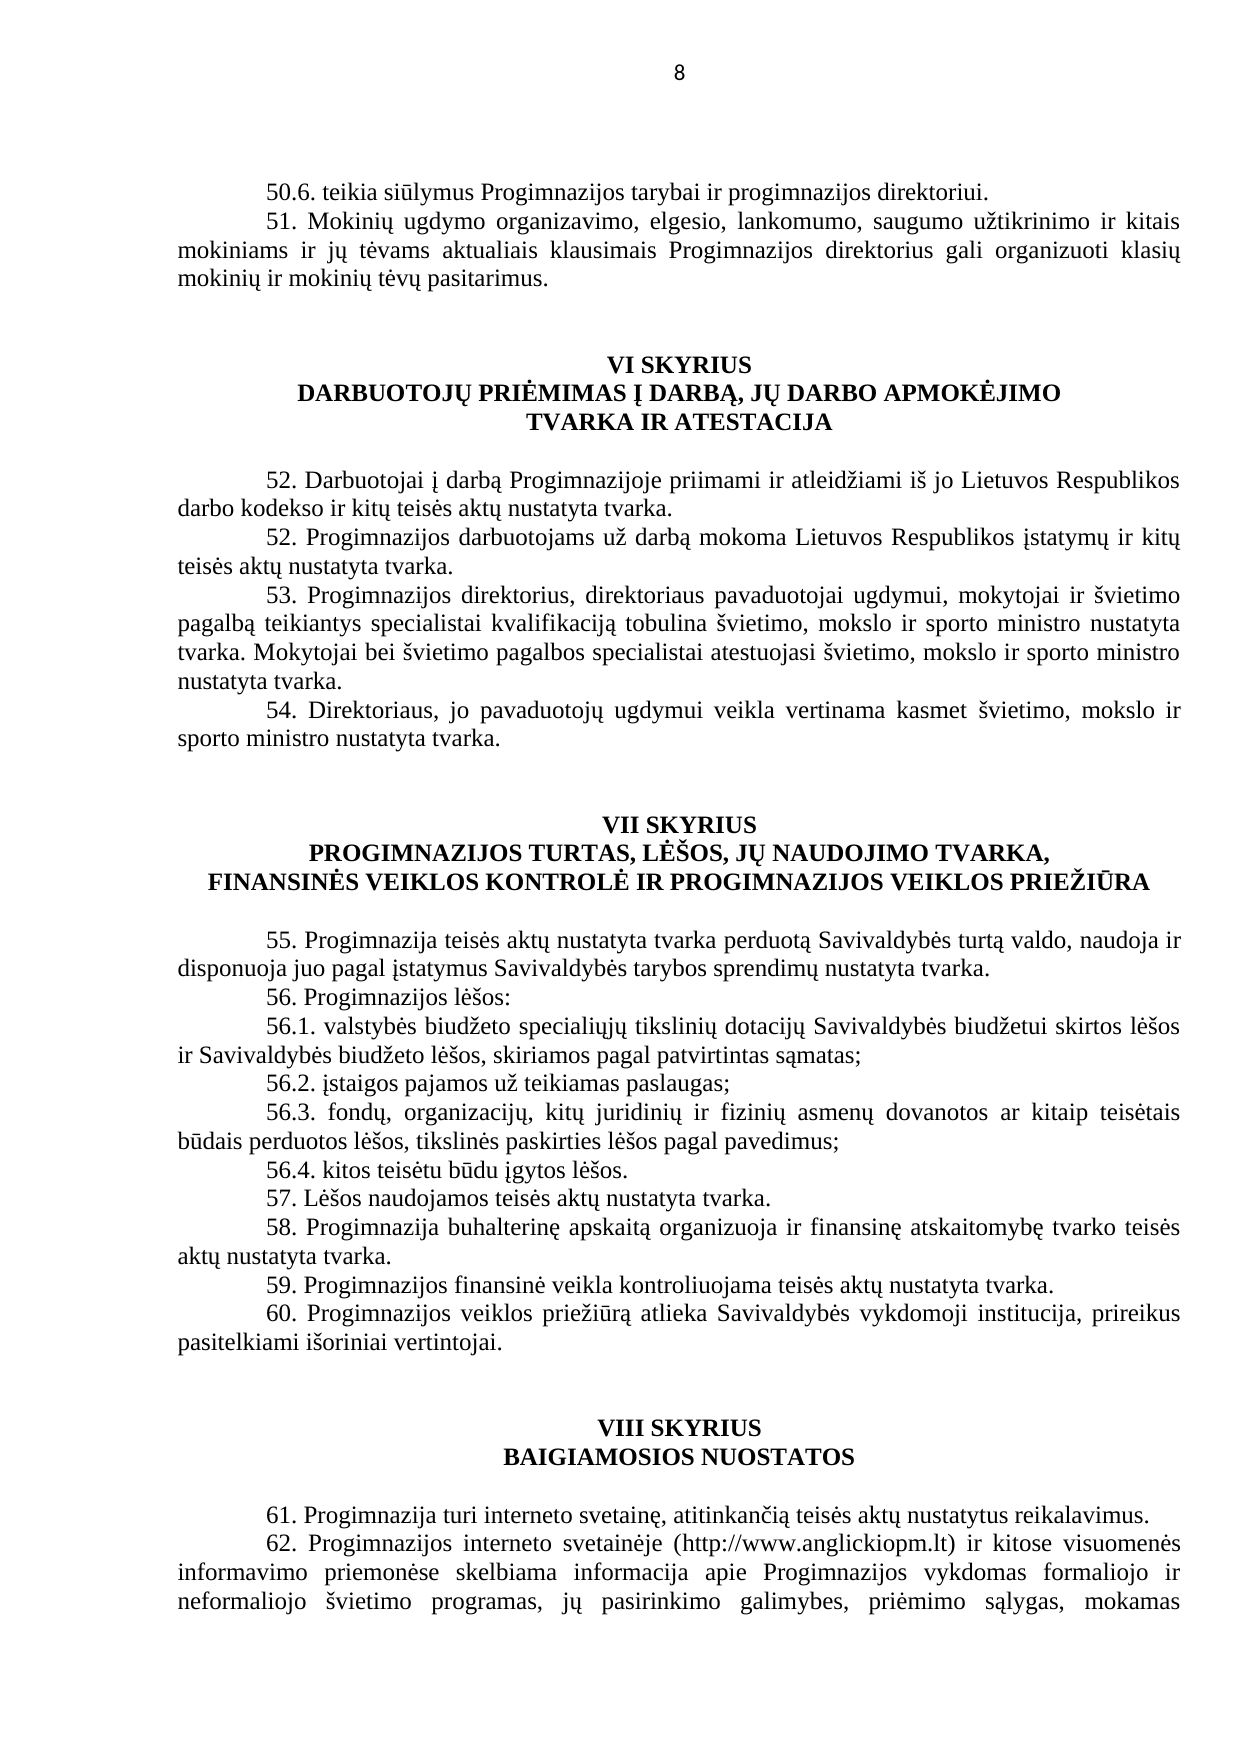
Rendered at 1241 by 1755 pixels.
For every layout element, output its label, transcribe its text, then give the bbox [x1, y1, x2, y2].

text DARBUOTOJŲ PRIĖMIMAS Į DARBĄ, JŲ DARBO APMOKĖJIMO [177, 378, 1181, 407]
text PROGIMNAZIJOS TURTAS, LĖŠOS, JŲ NAUDOJIMO TVARKA, [177, 838, 1181, 867]
text 56. Progimnazijos lėšos: [177, 982, 1181, 1011]
text 56.2. įstaigos pajamos už teikiamas paslaugas; [177, 1068, 1181, 1097]
text 56.4. kitos teisėtu būdu įgytos lėšos. [177, 1155, 1181, 1183]
text 60. Progimnazijos veiklos priežiūrą atlieka Savivaldybės vykdomoji institucija, prireikus pasitelkiami išoriniai vertintojai. [177, 1298, 1181, 1356]
text 61. Progimnazija turi interneto svetainę, atitinkančią teisės aktų nustatytus reikalavimus. [177, 1500, 1181, 1528]
text VIII SKYRIUS [177, 1413, 1181, 1442]
text 56.1. valstybės biudžeto specialiųjų tikslinių dotacijų Savivaldybės biudžetui skirtos lėšos ir Savivaldybės biudžeto lėšos, skiriamos pagal patvirtintas sąmatas; [177, 1011, 1181, 1068]
text 52. Progimnazijos darbuotojams už darbą mokoma Lietuvos Respublikos įstatymų ir kitų teisės aktų nustatyta tvarka. [177, 522, 1181, 580]
text 53. Progimnazijos direktorius, direktoriaus pavaduotojai ugdymui, mokytojai ir švietimo pagalbą teikiantys specialistai kvalifikaciją tobulina švietimo, mokslo ir sporto ministro nustatyta tvarka. Mokytojai bei švietimo pagalbos specialistai atestuojasi švietimo, mokslo ir sporto ministro nustatyta tvarka. [177, 580, 1181, 695]
text 55. Progimnazija teisės aktų nustatyta tvarka perduotą Savivaldybės turtą valdo, naudoja ir disponuoja juo pagal įstatymus Savivaldybės tarybos sprendimų nustatyta tvarka. [177, 925, 1181, 982]
text 59. Progimnazijos finansinė veikla kontroliuojama teisės aktų nustatyta tvarka. [177, 1270, 1181, 1298]
text 58. Progimnazija buhalterinę apskaitą organizuoja ir finansinę atskaitomybę tvarko teisės aktų nustatyta tvarka. [177, 1212, 1181, 1270]
text 62. Progimnazijos interneto svetainėje (http://www.anglickiopm.lt) ir kitose visuomenės informavimo priemonėse skelbiama informacija apie Progimnazijos vykdomas formaliojo ir neformaliojo švietimo programas, jų pasirinkimo galimybes, priėmimo sąlygas, mokamas [177, 1528, 1181, 1615]
text TVARKA IR ATESTACIJA [177, 407, 1181, 436]
text 56.3. fondų, organizacijų, kitų juridinių ir fizinių asmenų dovanotos ar kitaip teisėtais būdais perduotos lėšos, tikslinės paskirties lėšos pagal pavedimus; [177, 1097, 1181, 1155]
text FINANSINĖS VEIKLOS KONTROLĖ IR PROGIMNAZIJOS VEIKLOS PRIEŽIŪRA [177, 867, 1181, 896]
text 54. Direktoriaus, jo pavaduotojų ugdymui veikla vertinama kasmet švietimo, mokslo ir sporto ministro nustatyta tvarka. [177, 695, 1181, 752]
text 52. Darbuotojai į darbą Progimnazijoje priimami ir atleidžiami iš jo Lietuvos Respublikos darbo kodekso ir kitų teisės aktų nustatyta tvarka. [177, 465, 1181, 522]
text 50.6. teikia siūlymus Progimnazijos tarybai ir progimnazijos direktoriui. [177, 177, 1181, 206]
text VI SKYRIUS [177, 350, 1181, 378]
text 51. Mokinių ugdymo organizavimo, elgesio, lankomumo, saugumo užtikrinimo ir kitais mokiniams ir jų tėvams aktualiais klausimais Progimnazijos direktorius gali organizuoti klasių mokinių ir mokinių tėvų pasitarimus. [177, 206, 1181, 292]
text VII SKYRIUS [177, 810, 1181, 838]
text 57. Lėšos naudojamos teisės aktų nustatyta tvarka. [177, 1183, 1181, 1212]
text BAIGIAMOSIOS NUOSTATOS [177, 1442, 1181, 1471]
